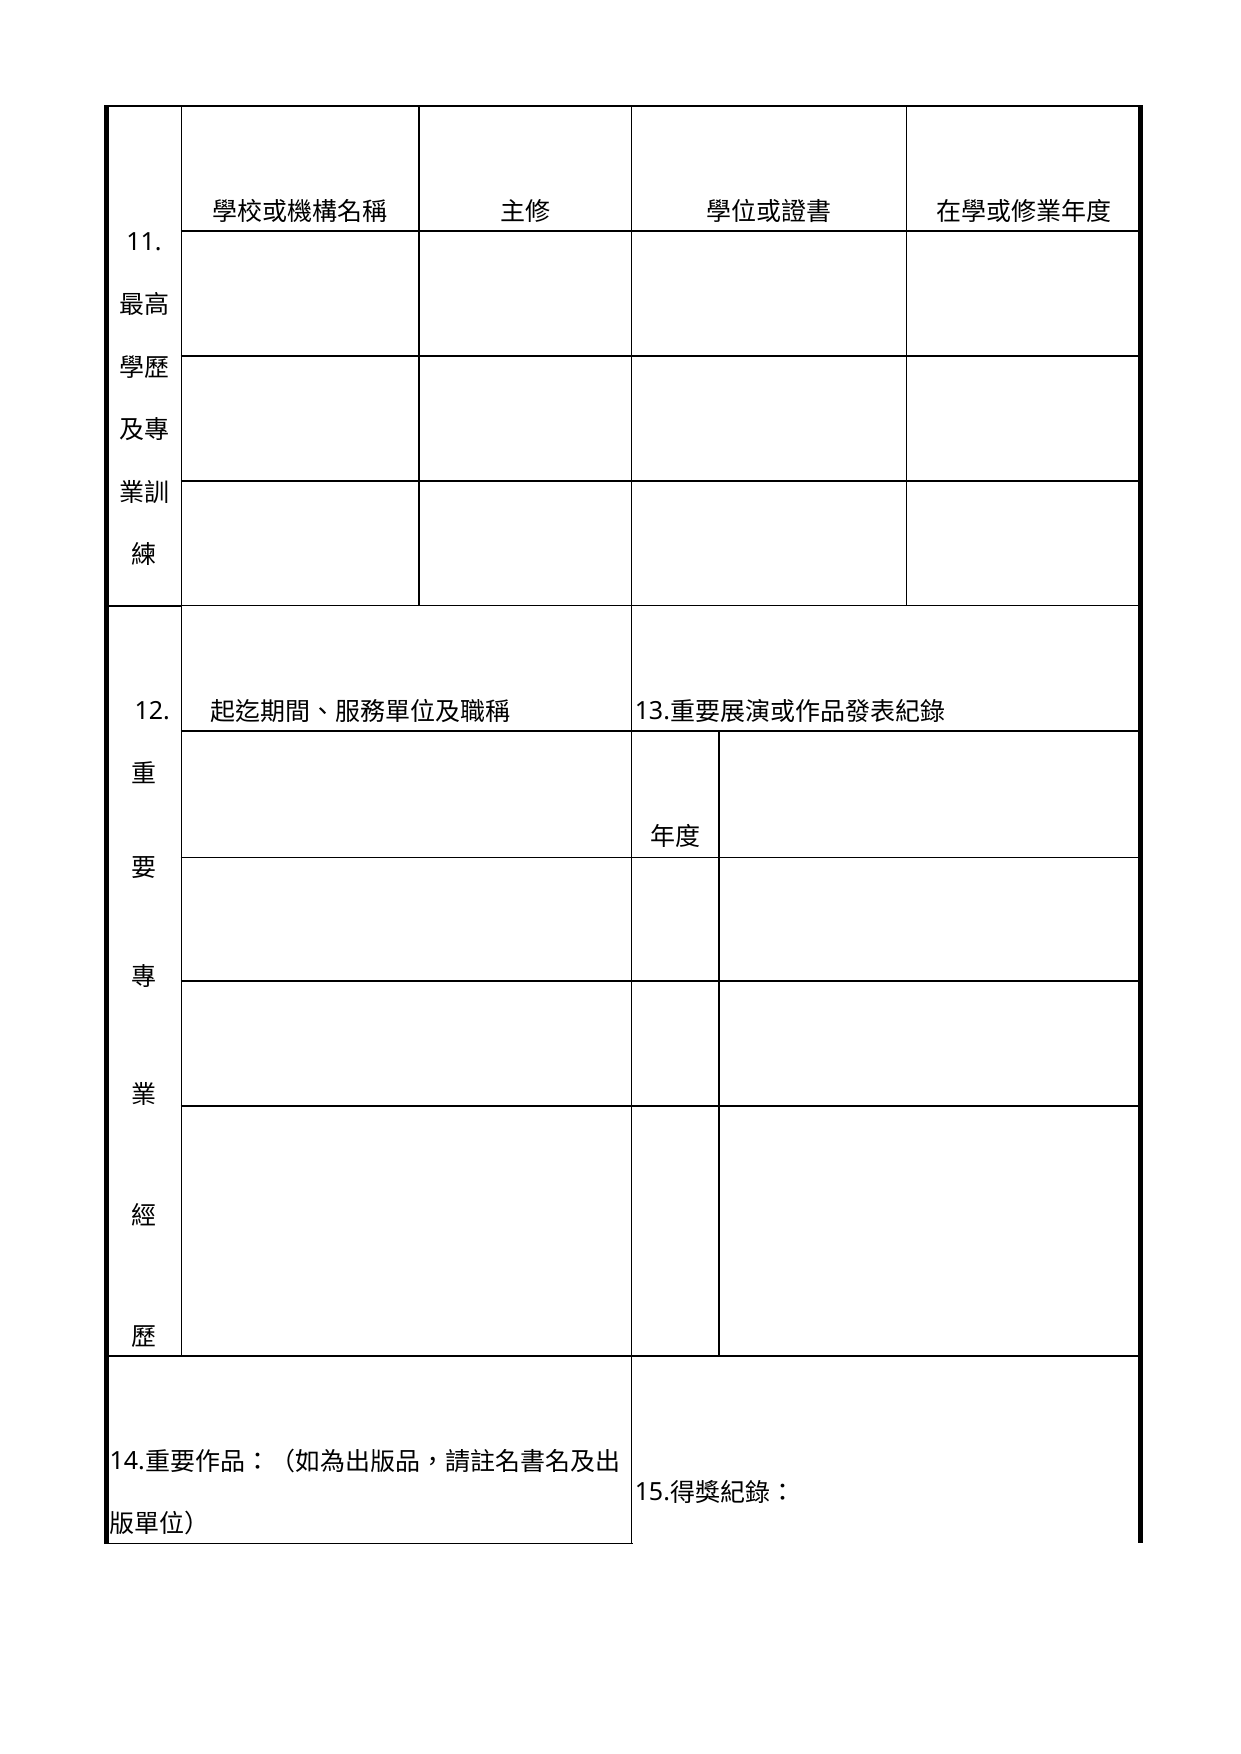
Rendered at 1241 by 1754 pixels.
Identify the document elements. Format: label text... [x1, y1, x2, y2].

table_cell 起迄期間、服務單位及職稱 [182, 606, 631, 730]
table_cell [420, 232, 631, 355]
table_cell [632, 357, 906, 480]
table_cell 年度 [632, 732, 718, 856]
table_cell [720, 982, 1138, 1105]
table_cell [632, 482, 906, 605]
table_cell [632, 858, 718, 980]
table_cell 11. 最高學歷及專業訓練 [109, 107, 181, 605]
table_cell [182, 357, 418, 480]
table_cell [182, 982, 631, 1105]
table_cell [632, 982, 718, 1105]
table_cell 學校或機構名稱 [182, 107, 418, 230]
table_cell [907, 357, 1138, 480]
table_cell [420, 357, 631, 480]
table_cell [907, 232, 1138, 355]
table_cell [720, 1107, 1138, 1355]
table_cell [632, 232, 906, 355]
table_cell [182, 1107, 631, 1355]
table_cell [907, 482, 1138, 605]
table_cell [182, 482, 418, 605]
table_cell 學位或證書 [632, 107, 906, 230]
table_cell 在學或修業年度 [907, 107, 1138, 230]
table_cell [420, 482, 631, 605]
table_cell 15.得獎紀錄： [632, 1357, 1138, 1543]
table_cell 12. 重 要 專 業 經 歷 [109, 607, 181, 1355]
table_cell [182, 858, 631, 980]
table_cell [182, 732, 631, 856]
table_cell [182, 232, 418, 355]
table_cell [720, 732, 1138, 856]
table_cell [720, 858, 1138, 980]
table_cell 13.重要展演或作品發表紀錄 [632, 606, 1138, 730]
table_cell [632, 1107, 718, 1355]
table_cell 14.重要作品：（如為出版品，請註名書名及出版單位） [109, 1357, 631, 1543]
table_cell 主修 [420, 107, 631, 230]
